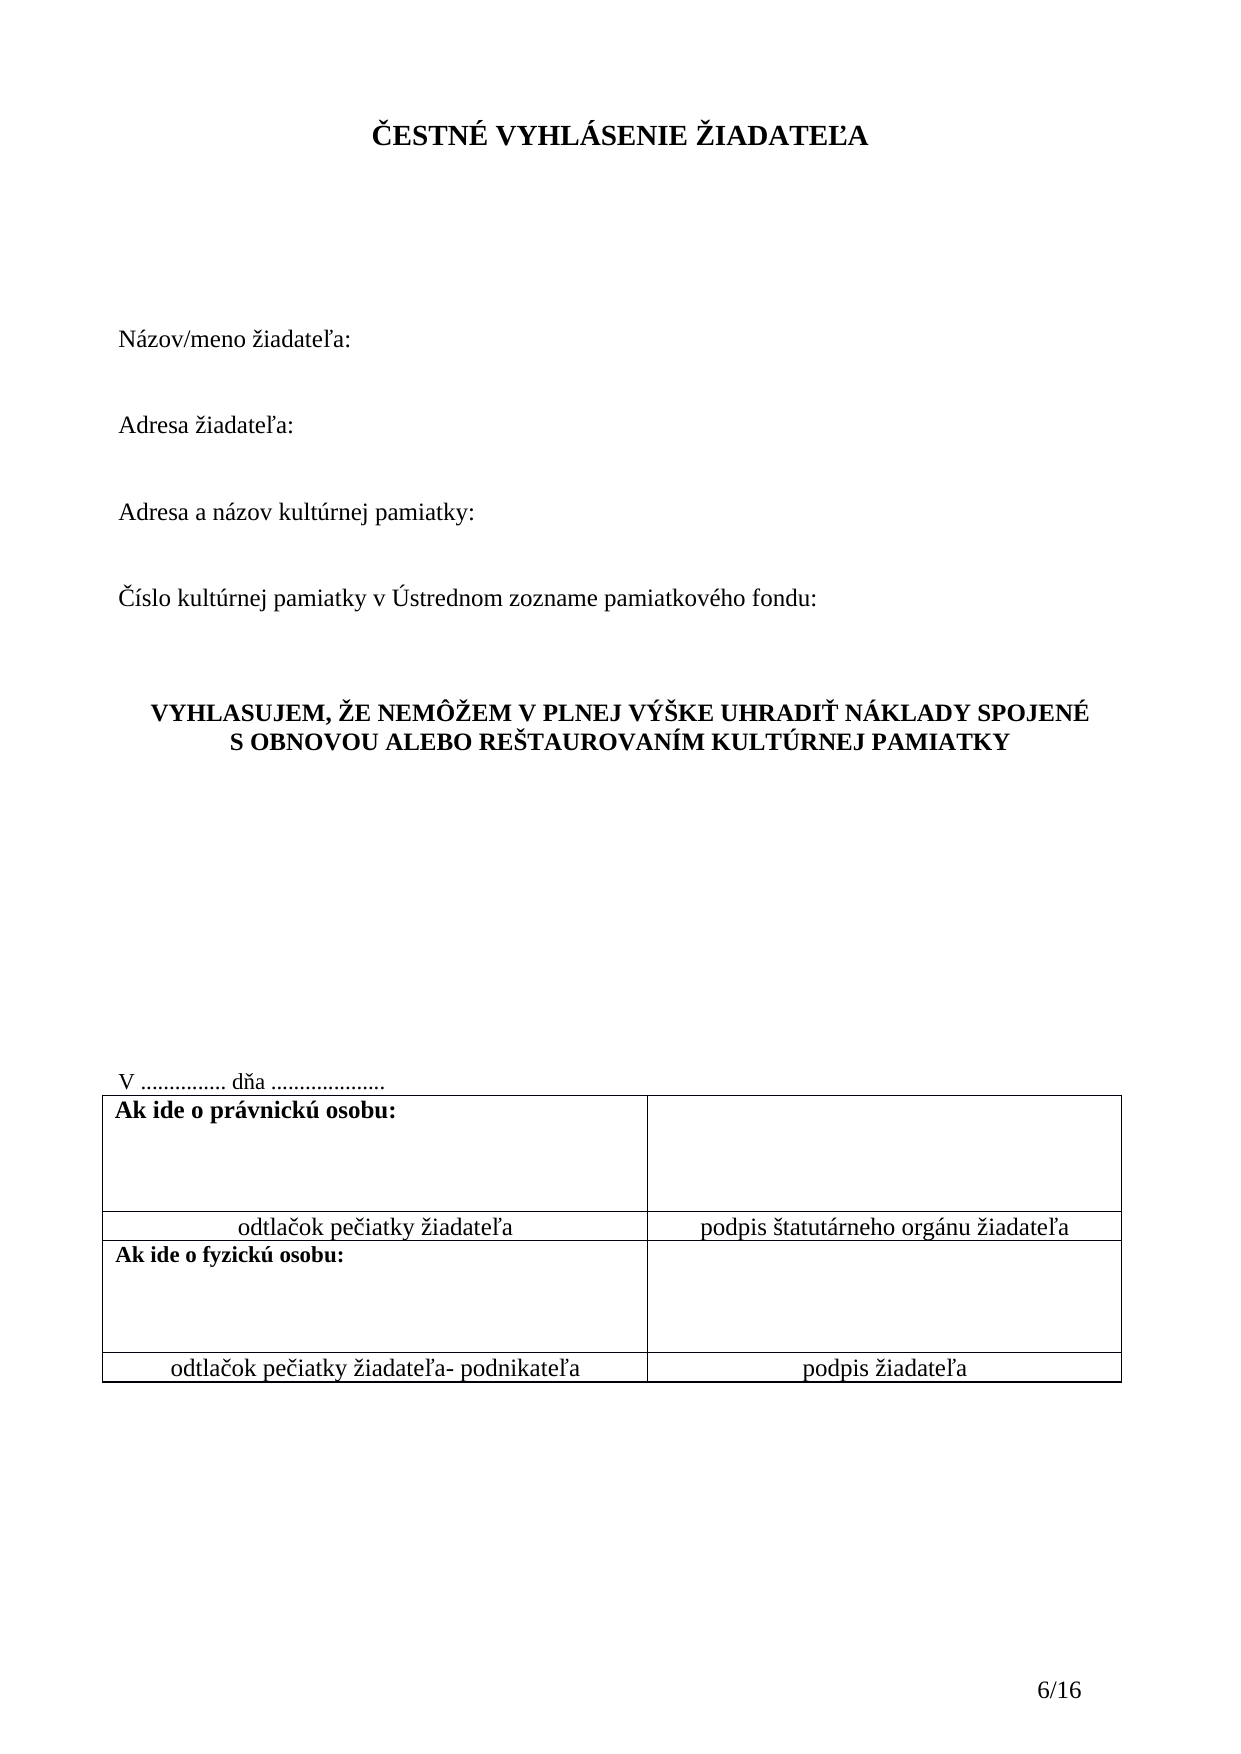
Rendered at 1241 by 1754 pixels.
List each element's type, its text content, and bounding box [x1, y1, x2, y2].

table_cell podpis štatutárneho orgánu žiadateľa [648, 1212, 1121, 1240]
text Číslo kultúrnej pamiatky v Ústrednom zozname pamiatkového fondu: [118, 583, 1122, 612]
table_header Ak ide o právnickú osobu: [103, 1096, 647, 1211]
table_header [648, 1096, 1121, 1211]
table_cell podpis žiadateľa [648, 1353, 1121, 1381]
text čestné vyhlásenie ŽIADATEĽA [118, 118, 1122, 152]
table_cell odtlačok pečiatky žiadateľa- podnikateľa [103, 1353, 647, 1381]
text Adresa a názov kultúrnej pamiatky: [118, 497, 1122, 525]
table_cell [648, 1241, 1121, 1352]
text vyhlasujem, že nemôžem v plnej výške uhradiť náklady spojené s obnovoU ALEBO REŠTAUROVANÍM kultúrnej pamiatky [118, 698, 1122, 755]
text Názov/meno žiadateľa: [118, 324, 1122, 353]
text Adresa žiadateľa: [118, 410, 1122, 439]
table_cell Ak ide o fyzickú osobu: [103, 1241, 647, 1352]
table_cell odtlačok pečiatky žiadateľa [103, 1212, 647, 1240]
text V ............... dňa .................... [118, 1068, 1122, 1094]
